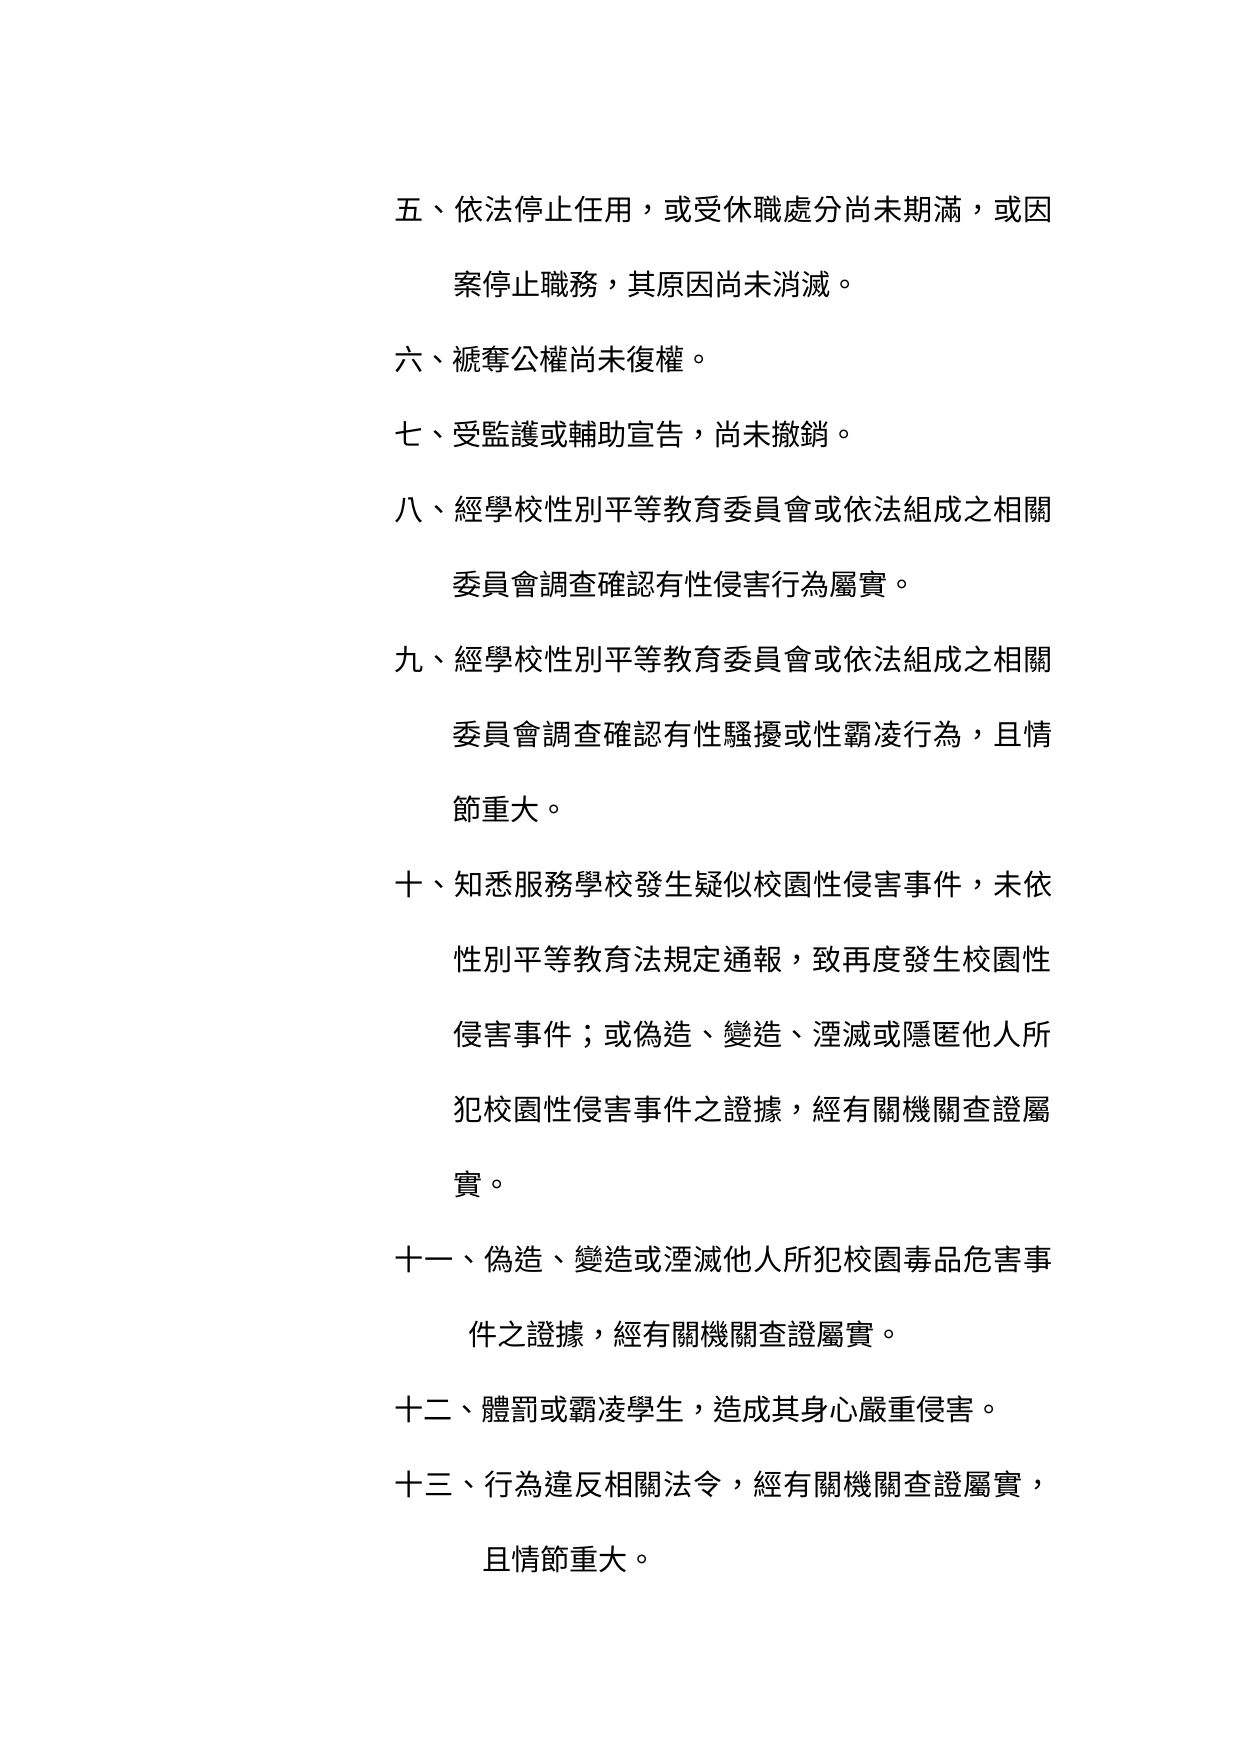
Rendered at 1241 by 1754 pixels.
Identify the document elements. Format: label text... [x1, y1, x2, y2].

text 十三、行為違反相關法令，經有關機關查證屬實，且情節重大。 [394, 1439, 1053, 1589]
text 八、經學校性別平等教育委員會或依法組成之相關委員會調查確認有性侵害行為屬實。 [394, 464, 1053, 614]
text 六、褫奪公權尚未復權。 [394, 314, 1053, 389]
text 九、經學校性別平等教育委員會或依法組成之相關委員會調查確認有性騷擾或性霸凌行為，且情節重大。 [394, 614, 1053, 839]
text 五、依法停止任用，或受休職處分尚未期滿，或因案停止職務，其原因尚未消滅。 [394, 164, 1053, 314]
text 七、受監護或輔助宣告，尚未撤銷。 [394, 389, 1053, 464]
text 十、知悉服務學校發生疑似校園性侵害事件，未依性別平等教育法規定通報，致再度發生校園性侵害事件；或偽造、變造、湮滅或隱匿他人所犯校園性侵害事件之證據，經有關機關查證屬實。 [394, 839, 1053, 1214]
text 十二、體罰或霸凌學生，造成其身心嚴重侵害。 [394, 1364, 1053, 1439]
text 十一、偽造、變造或湮滅他人所犯校園毒品危害事件之證據，經有關機關查證屬實。 [394, 1214, 1053, 1364]
